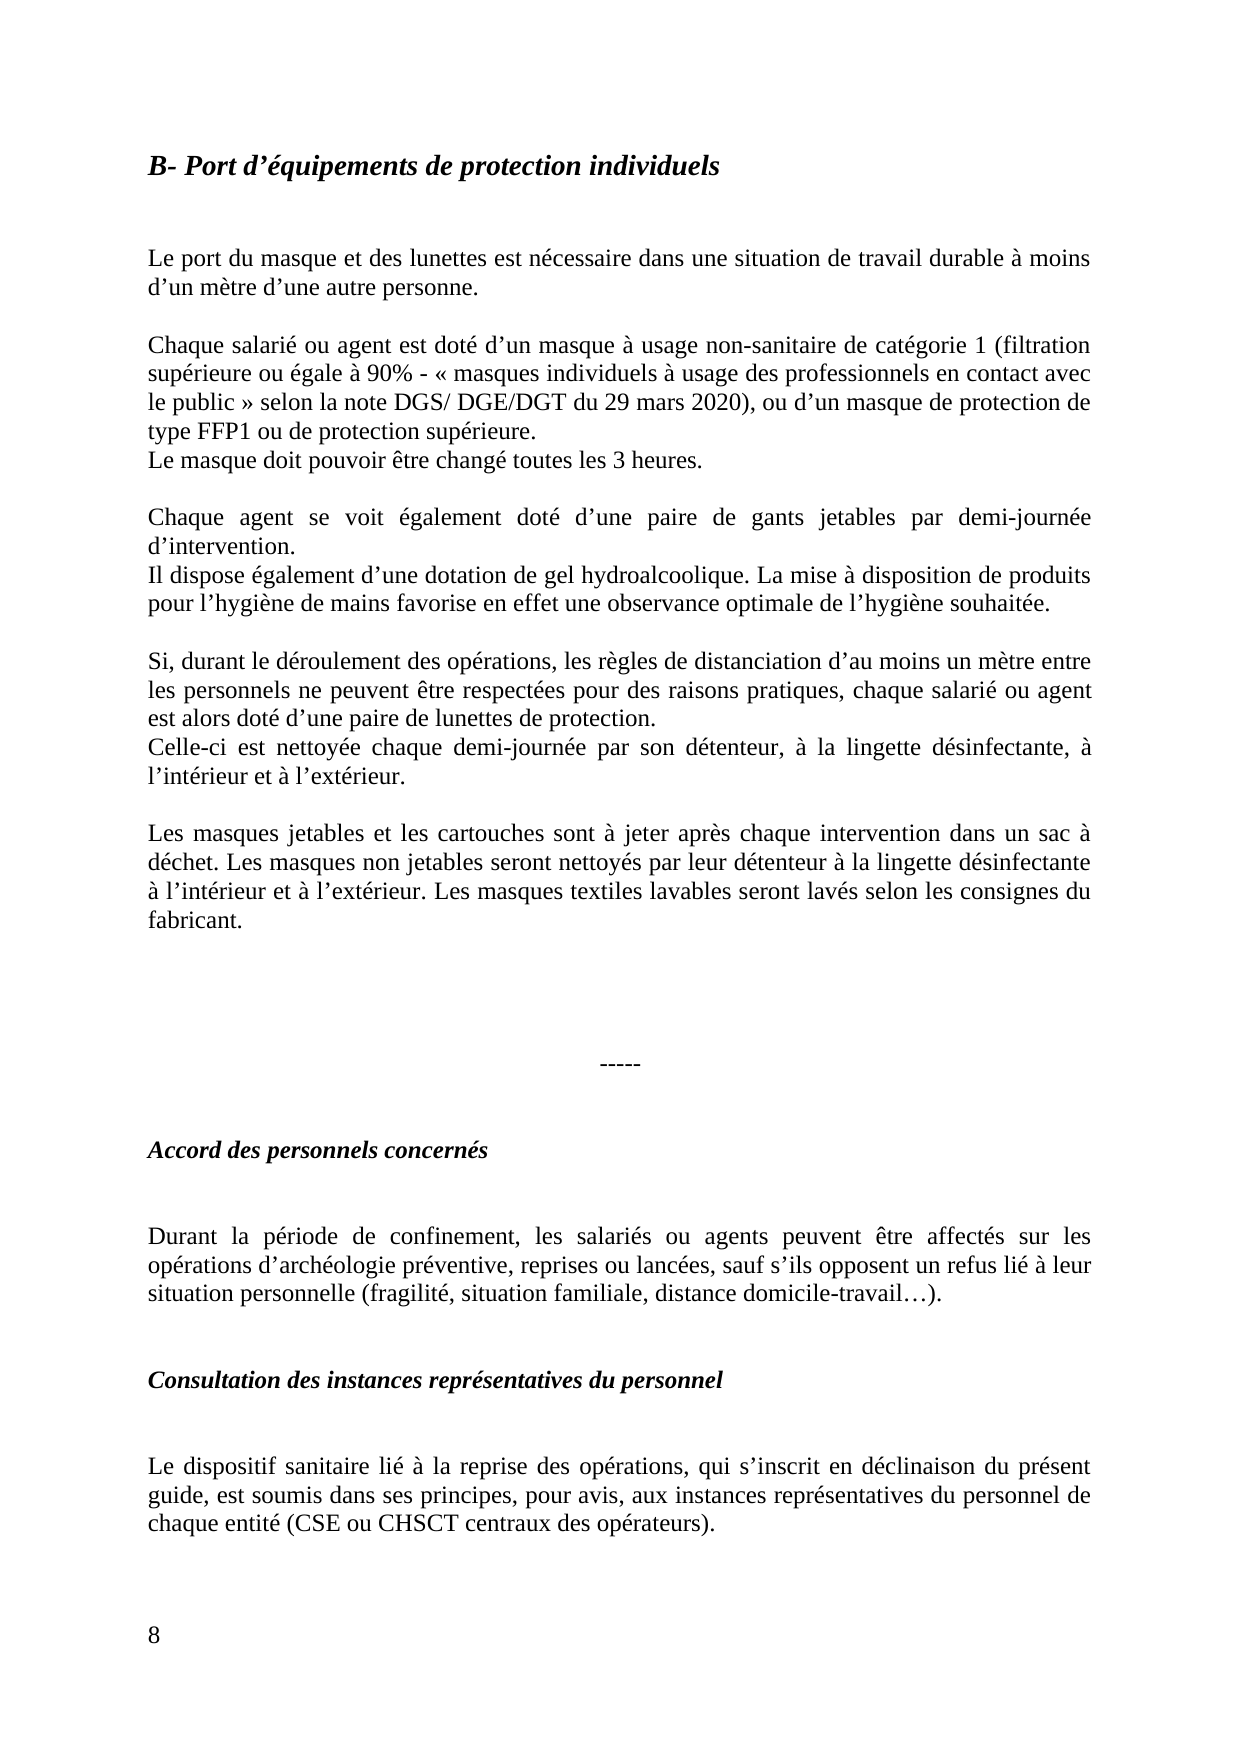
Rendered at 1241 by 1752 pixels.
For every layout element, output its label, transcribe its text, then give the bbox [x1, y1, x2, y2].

text Si, durant le déroulement des opérations, les règles de distanciation d’au moins un mètre entre les personnels ne peuvent être respectées pour des raisons pratiques, chaque salarié ou agent est alors doté d’une paire de lunettes de protection. [148, 646, 1092, 732]
text Le port du masque et des lunettes est nécessaire dans une situation de travail durable à moins d’un mètre d’une autre personne. [148, 243, 1092, 301]
text Chaque agent se voit également doté d’une paire de gants jetables par demi-journée d’intervention. [148, 502, 1092, 560]
text Il dispose également d’une dotation de gel hydroalcoolique. La mise à disposition de produits pour l’hygiène de mains favorise en effet une observance optimale de l’hygiène souhaitée. [148, 560, 1092, 617]
text Celle-ci est nettoyée chaque demi-journée par son détenteur, à la lingette désinfectante, à l’intérieur et à l’extérieur. [148, 732, 1092, 790]
text Durant la période de confinement, les salariés ou agents peuvent être affectés sur les opérations d’archéologie préventive, reprises ou lancées, sauf s’ils opposent un refus lié à leur situation personnelle (fragilité, situation familiale, distance domicile-travail…). [148, 1221, 1092, 1307]
text Le masque doit pouvoir être changé toutes les 3 heures. [148, 445, 1092, 473]
text Chaque salarié ou agent est doté d’un masque à usage non-sanitaire de catégorie 1 (filtration supérieure ou égale à 90% - « masques individuels à usage des professionnels en contact avec le public » selon la note DGS/ DGE/DGT du 29 mars 2020), ou d’un masque de protection de type FFP1 ou de protection supérieure. [148, 330, 1092, 445]
text Les masques jetables et les cartouches sont à jeter après chaque intervention dans un sac à déchet. Les masques non jetables seront nettoyés par leur détenteur à la lingette désinfectante à l’intérieur et à l’extérieur. Les masques textiles lavables seront lavés selon les consignes du fabricant. [148, 818, 1092, 933]
text ----- [148, 1048, 1092, 1077]
text Accord des personnels concernés [148, 1135, 1092, 1163]
text B- Port d’équipements de protection individuels [148, 148, 1092, 181]
text Consultation des instances représentatives du personnel [148, 1365, 1092, 1393]
text Le dispositif sanitaire lié à la reprise des opérations, qui s’inscrit en déclinaison du présent guide, est soumis dans ses principes, pour avis, aux instances représentatives du personnel de chaque entité (CSE ou CHSCT centraux des opérateurs). [148, 1451, 1092, 1537]
